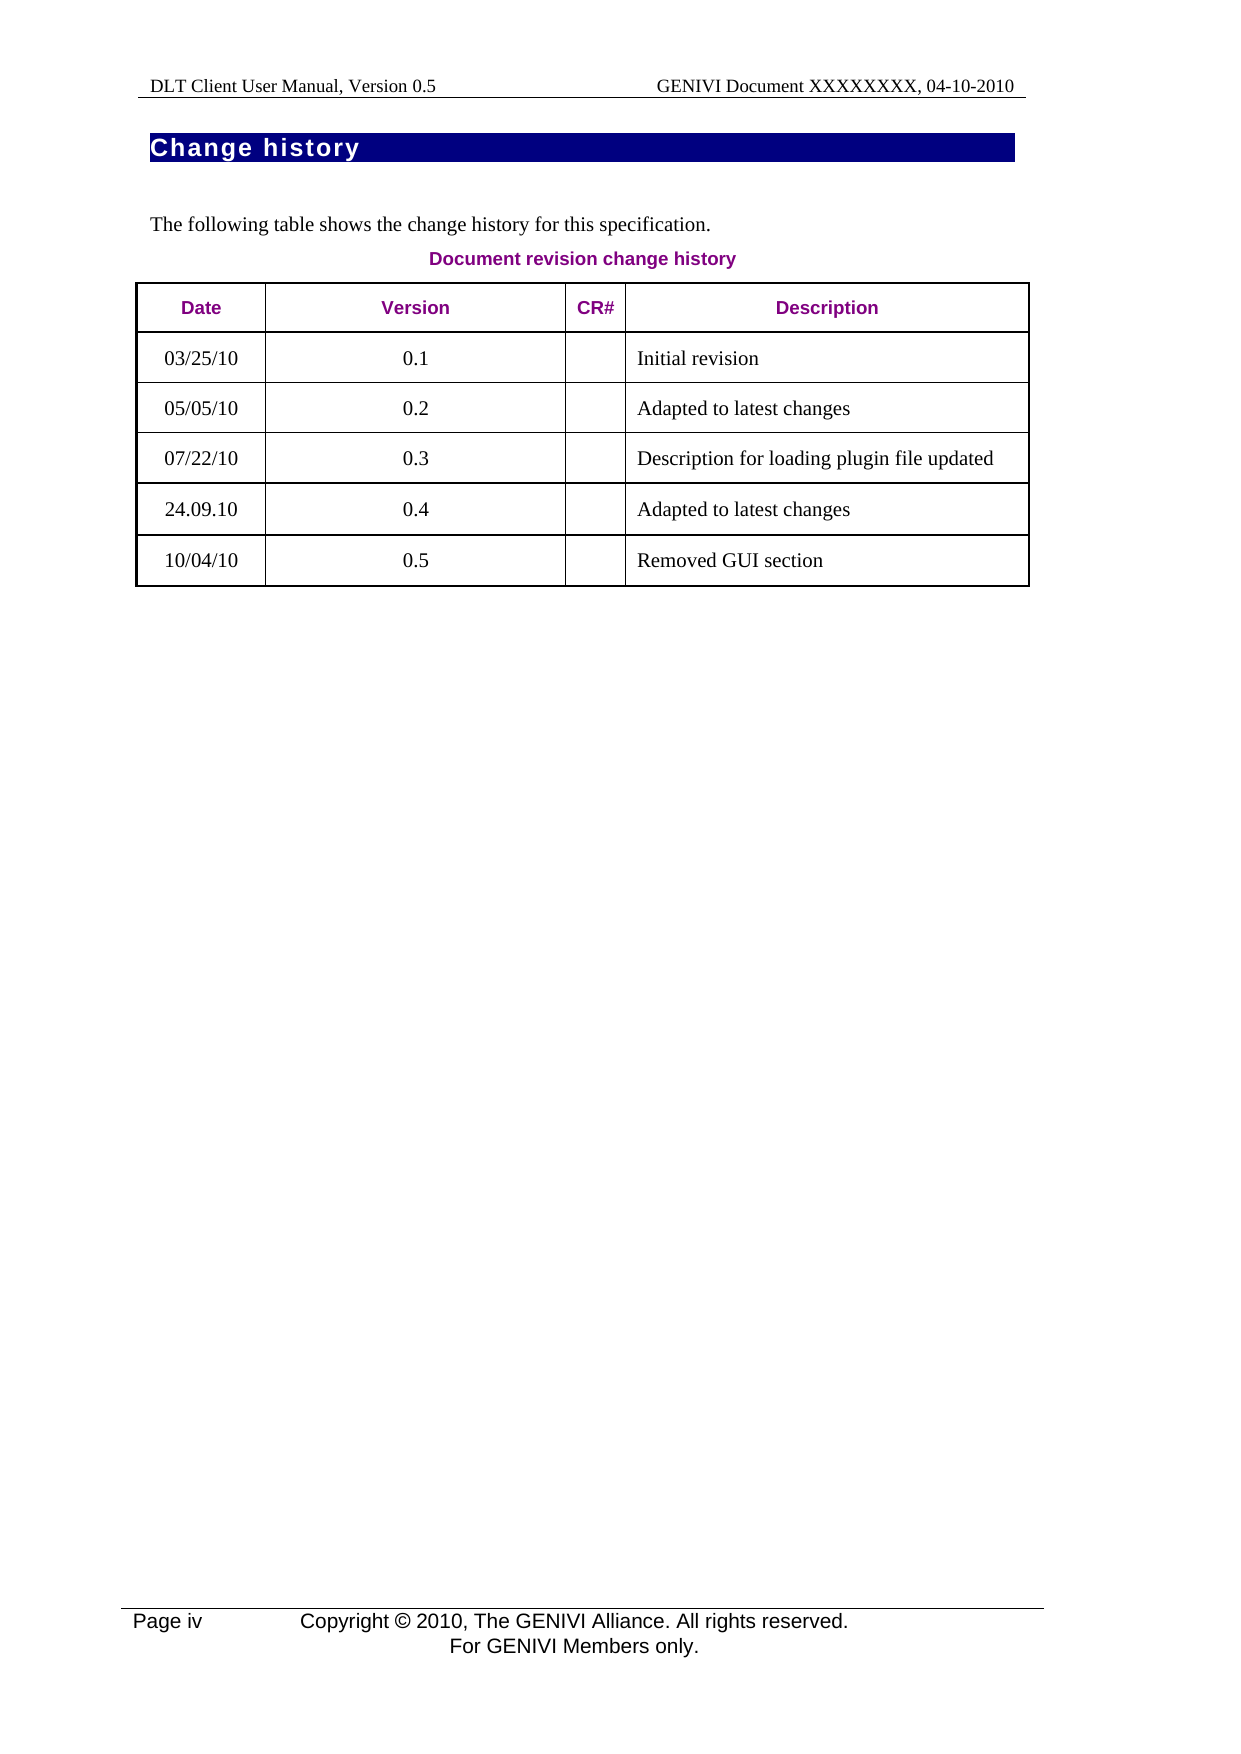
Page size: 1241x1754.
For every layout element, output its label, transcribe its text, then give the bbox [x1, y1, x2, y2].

table_cell 0.4 [266, 484, 565, 533]
text The following table shows the change history for this specification. [150, 212, 1015, 236]
table_cell 0.1 [266, 333, 565, 382]
table_cell 0.2 [266, 383, 565, 432]
table_cell [566, 536, 625, 584]
table_cell 0.5 [266, 536, 565, 584]
table_cell Initial revision [626, 333, 1028, 382]
table_cell 05/05/10 [138, 383, 265, 432]
text Document revision change history [150, 248, 1015, 270]
table_cell Adapted to latest changes [626, 383, 1028, 432]
table_cell Adapted to latest changes [626, 484, 1028, 533]
table_cell 04/10/10 [138, 536, 265, 584]
table_cell Description for loading plugin file updated [626, 433, 1028, 482]
table_cell 25/03/10 [138, 333, 265, 382]
table_cell [566, 333, 625, 382]
subtitle Change history [150, 133, 1015, 162]
table_cell Removed GUI section [626, 536, 1028, 584]
table_header Date [138, 284, 265, 331]
table_cell 24.09.10 [138, 484, 265, 533]
table_header CR# [566, 284, 625, 331]
table_cell [566, 433, 625, 482]
table_cell [566, 383, 625, 432]
table_header Description [626, 284, 1028, 331]
table_cell 22/07/10 [138, 433, 265, 482]
table_header Version [266, 284, 565, 331]
table_cell 0.3 [266, 433, 565, 482]
table_cell [566, 484, 625, 533]
